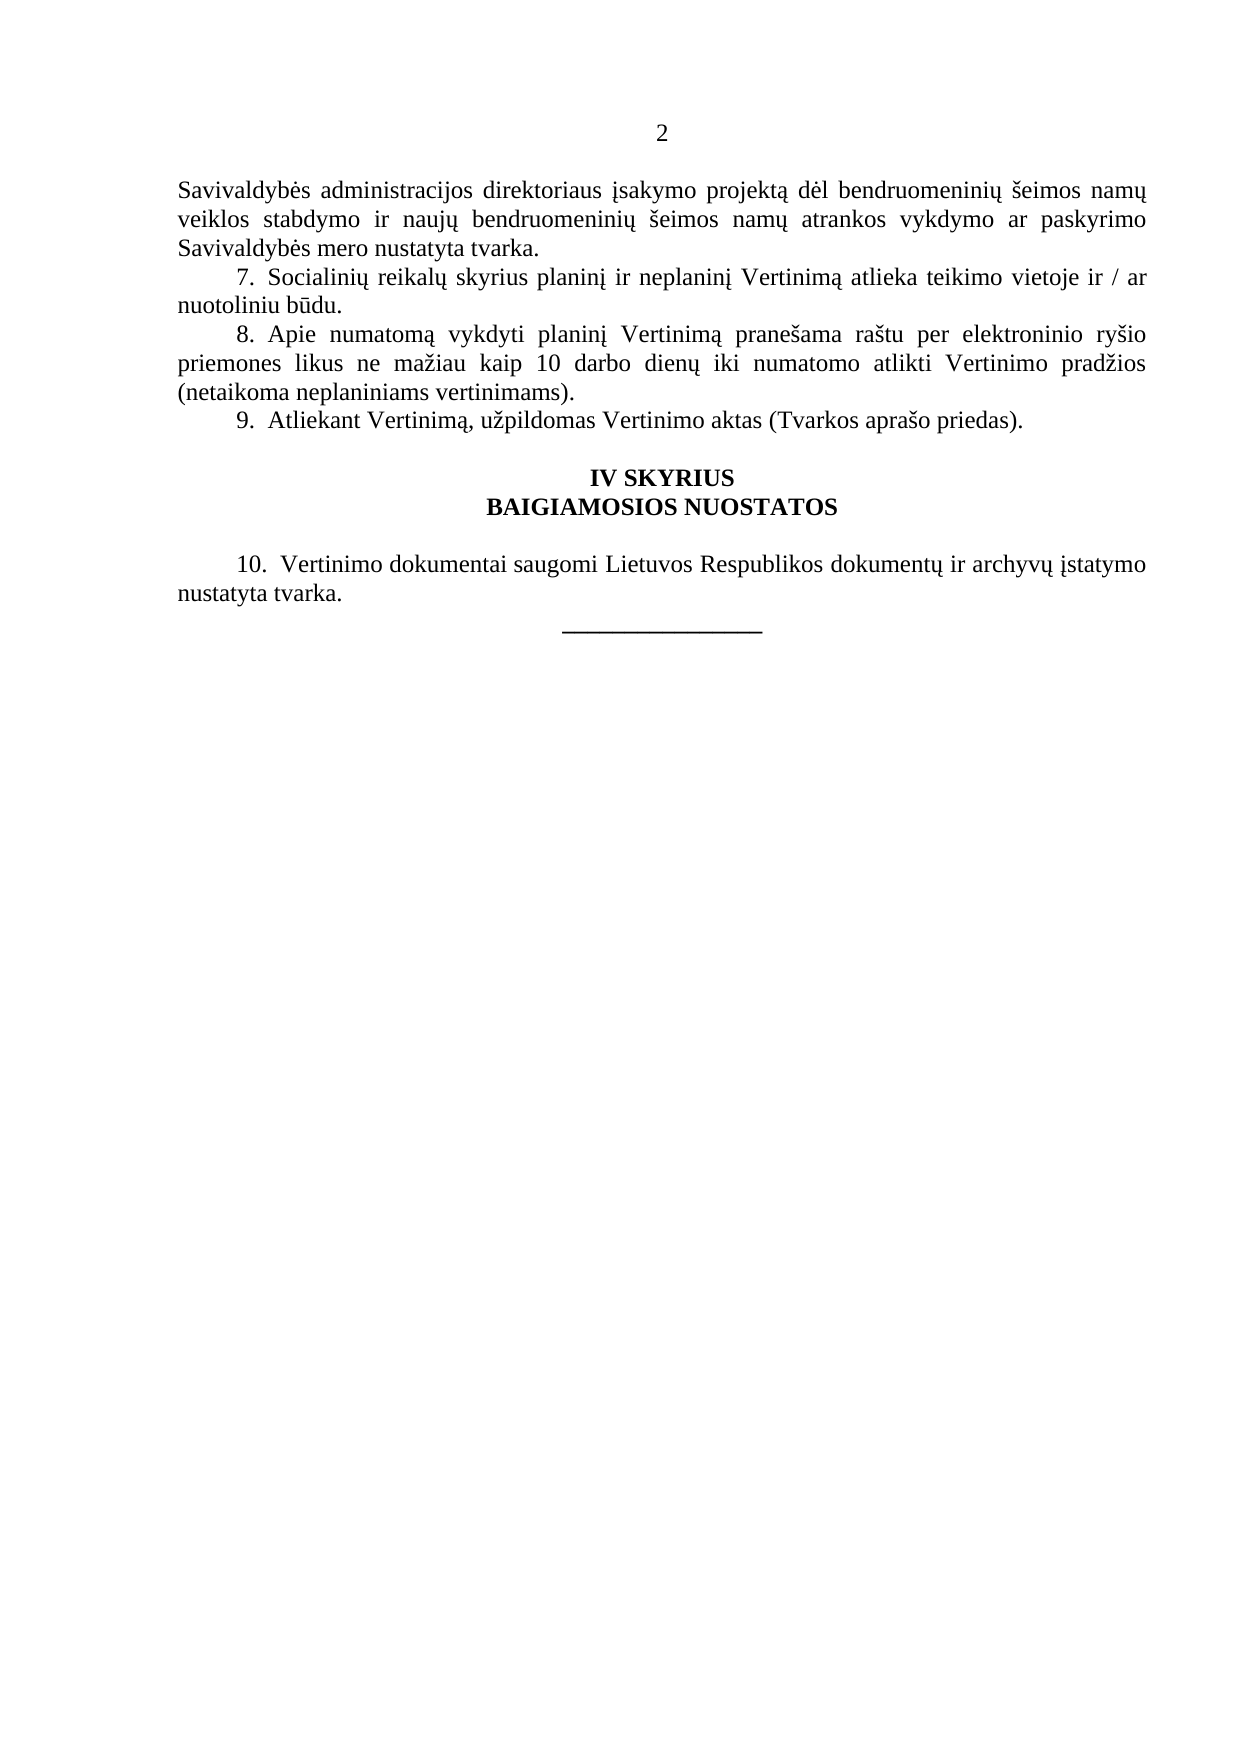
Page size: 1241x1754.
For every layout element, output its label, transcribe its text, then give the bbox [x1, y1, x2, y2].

text IV SKYRIUS [177, 463, 1147, 492]
text ________________ [177, 607, 1147, 636]
text 10. Vertinimo dokumentai saugomi Lietuvos Respublikos dokumentų ir archyvų įstatymo nustatyta tvarka. [177, 549, 1147, 607]
text 8. Apie numatomą vykdyti planinį Vertinimą pranešama raštu per elektroninio ryšio priemones likus ne mažiau kaip 10 darbo dienų iki numatomo atlikti Vertinimo pradžios (netaikoma neplaniniams vertinimams). [177, 319, 1147, 406]
text Savivaldybės administracijos direktoriaus įsakymo projektą dėl bendruomeninių šeimos namų veiklos stabdymo ir naujų bendruomeninių šeimos namų atrankos vykdymo ar paskyrimo Savivaldybės mero nustatyta tvarka. [177, 176, 1147, 262]
text 7. Socialinių reikalų skyrius planinį ir neplaninį Vertinimą atlieka teikimo vietoje ir / ar nuotoliniu būdu. [177, 262, 1147, 319]
text 9. Atliekant Vertinimą, užpildomas Vertinimo aktas (Tvarkos aprašo priedas). [177, 406, 1147, 434]
text BAIGIAMOSIOS NUOSTATOS [177, 492, 1147, 521]
